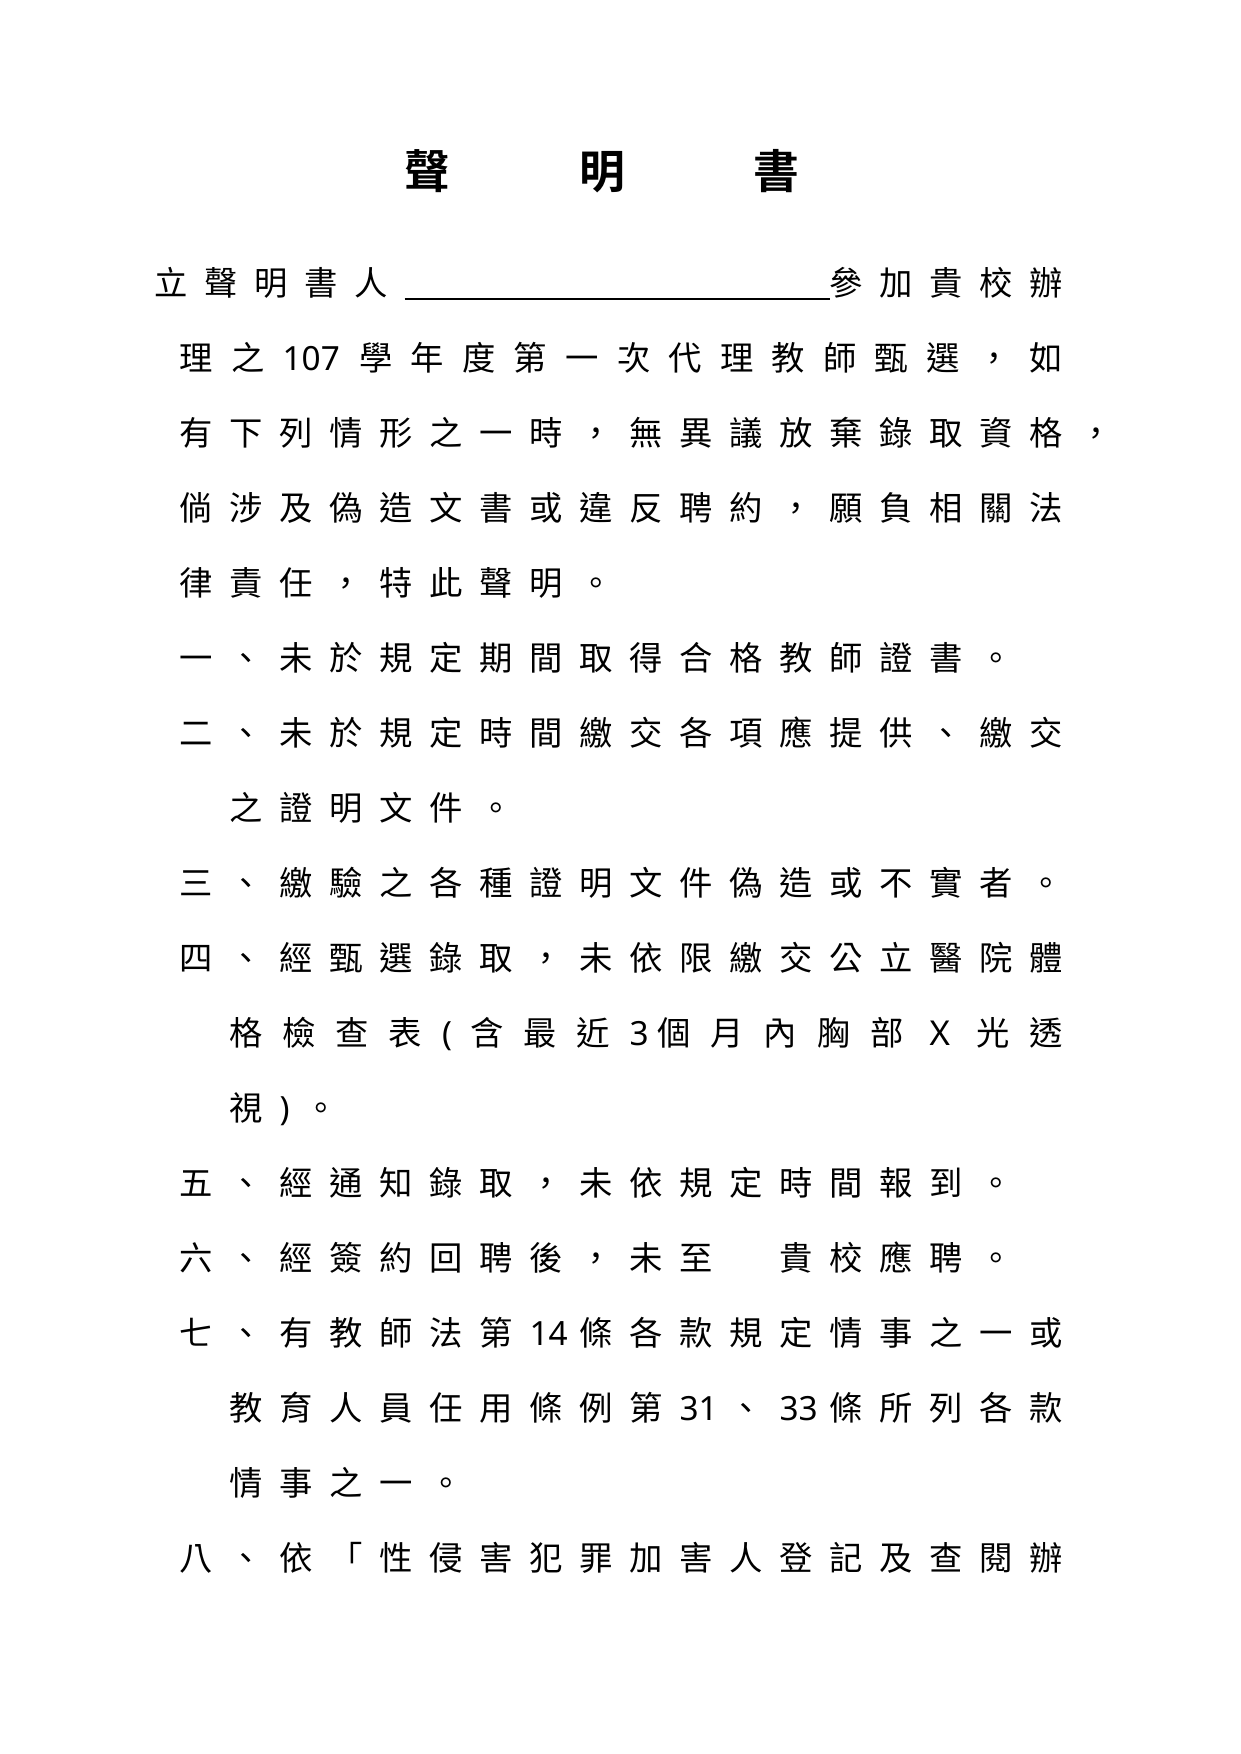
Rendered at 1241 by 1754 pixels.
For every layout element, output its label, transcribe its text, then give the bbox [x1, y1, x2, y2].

text 五、經通知錄取，未依規定時間報到。 [129, 1143, 1079, 1218]
text 一、未於規定期間取得合格教師證書。 [163, 618, 1079, 693]
text 六、經簽約回聘後，未至 貴校應聘。 [129, 1218, 1079, 1293]
text 立聲明書人 參加貴校辦理之107學年度第一次代理教師甄選，如有下列情形之一時，無異議放棄錄取資格，倘涉及偽造文書或違反聘約，願負相關法律責任，特此聲明。 [129, 243, 1079, 618]
text 八、依「性侵害犯罪加害人登記及查閱辦 [163, 1518, 1079, 1593]
text 四、經甄選錄取，未依限繳交公立醫院體格檢查表(含最近3個月內胸部Ｘ光透視)。 [163, 918, 1079, 1143]
text 聲 明 書 [129, 131, 1079, 206]
text 七、有教師法第14條各款規定情事之一或教育人員任用條例第31、33條所列各款情事之一。 [163, 1293, 1079, 1518]
text 二、未於規定時間繳交各項應提供、繳交之證明文件。 [163, 693, 1079, 843]
text 三、繳驗之各種證明文件偽造或不實者。 [129, 843, 1079, 918]
